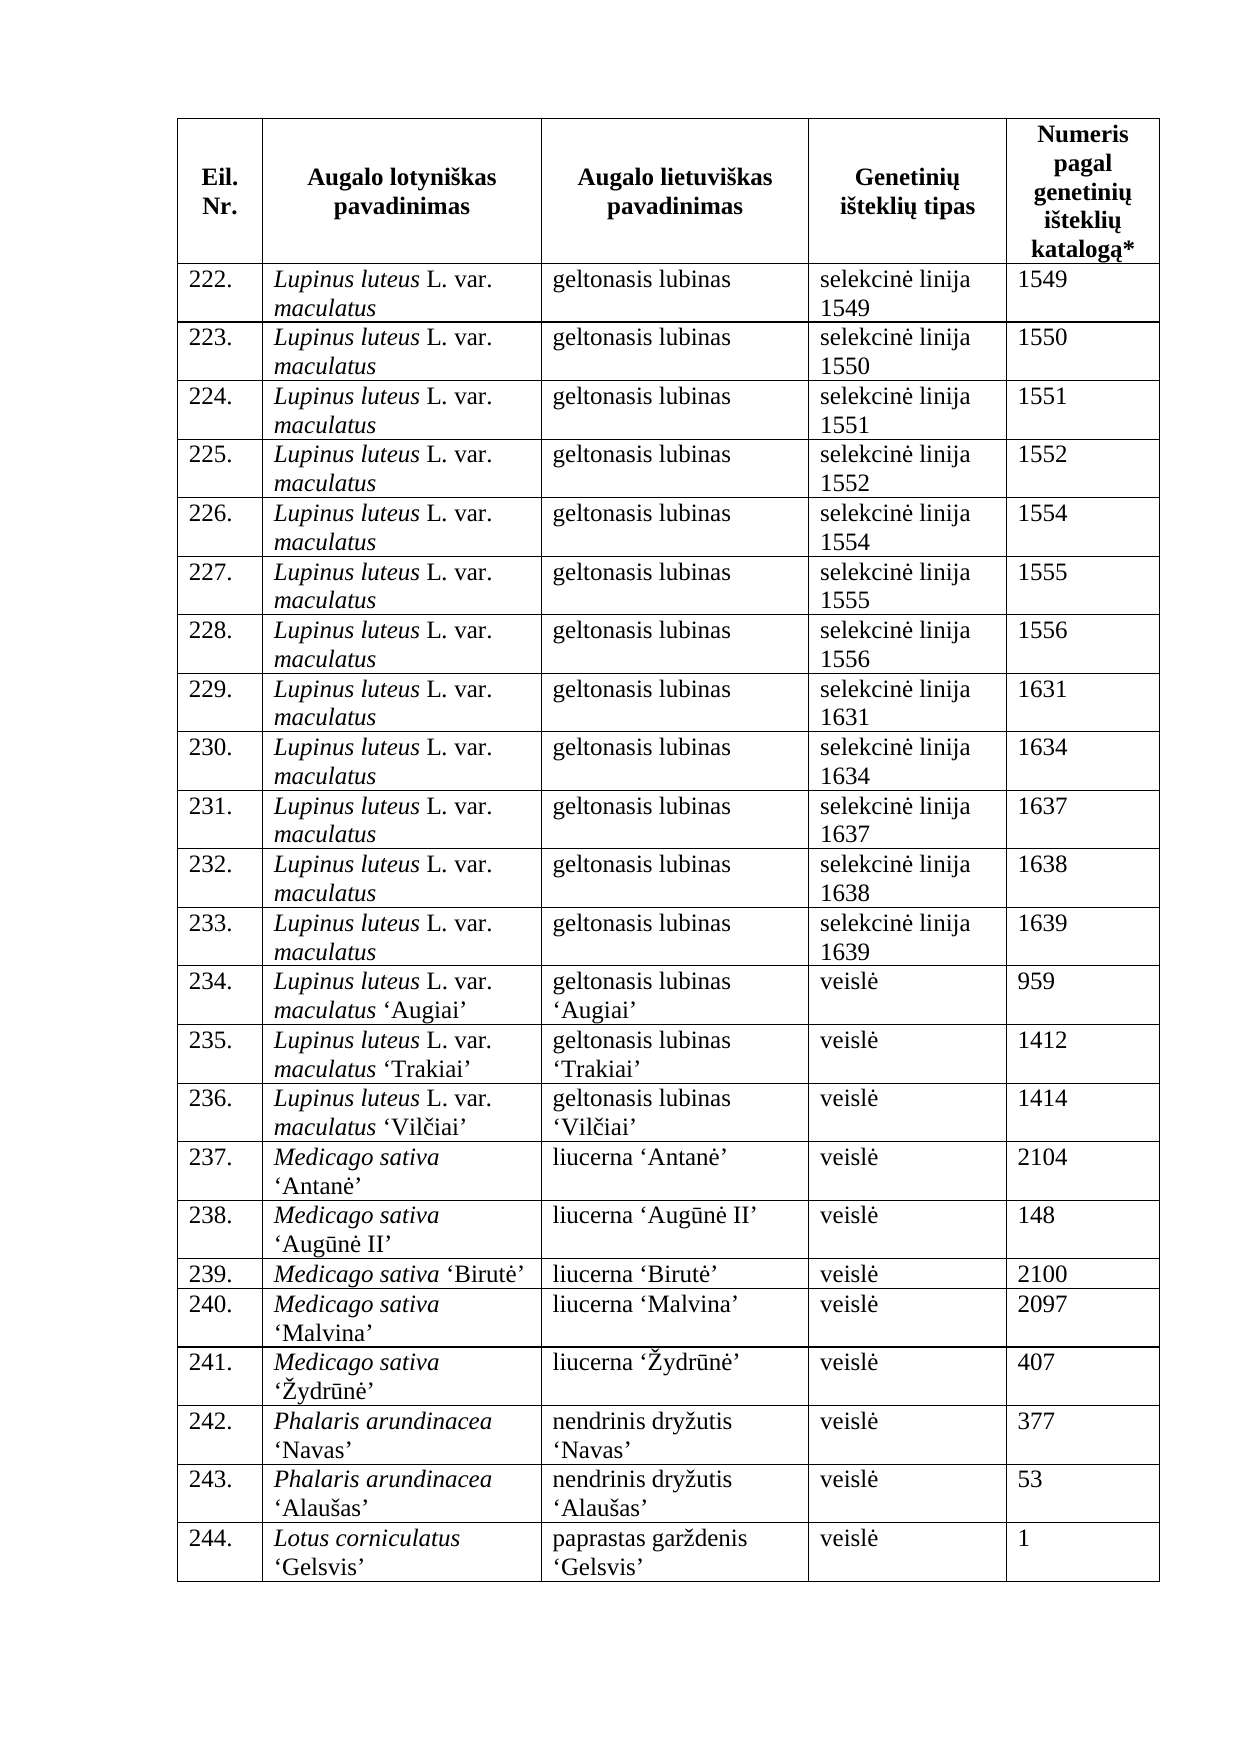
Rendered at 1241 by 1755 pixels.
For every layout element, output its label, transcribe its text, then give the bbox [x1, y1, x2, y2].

table_cell 1631 [1007, 674, 1159, 731]
table_cell 240. [178, 1289, 262, 1346]
table_cell 239. [178, 1259, 262, 1288]
table_cell Lupinus luteus L. var. maculatus [263, 557, 541, 614]
table_cell selekcinė linija 1554 [809, 498, 1006, 556]
table_cell liucerna ‘Žydrūnė’ [542, 1348, 808, 1405]
table_cell 223. [178, 323, 262, 380]
table_cell 229. [178, 674, 262, 731]
table_cell Lupinus luteus L. var. maculatus [263, 732, 541, 790]
table_cell 1552 [1007, 440, 1159, 497]
table_cell geltonasis lubinas [542, 381, 808, 438]
table_cell veislė [809, 1084, 1006, 1141]
table_cell 1638 [1007, 849, 1159, 907]
table_cell geltonasis lubinas ‘Augiai’ [542, 966, 808, 1024]
table_cell 2104 [1007, 1142, 1159, 1199]
table_cell 233. [178, 908, 262, 965]
table_cell Lupinus luteus L. var. maculatus [263, 615, 541, 673]
table_cell 2097 [1007, 1289, 1159, 1346]
table_cell 230. [178, 732, 262, 790]
table_cell Lupinus luteus L. var. maculatus [263, 674, 541, 731]
table_cell 227. [178, 557, 262, 614]
table_cell 231. [178, 791, 262, 848]
table_cell 148 [1007, 1201, 1159, 1258]
table_cell geltonasis lubinas [542, 908, 808, 965]
table_cell selekcinė linija 1631 [809, 674, 1006, 731]
table_cell liucerna ‘Antanė’ [542, 1142, 808, 1199]
table_cell geltonasis lubinas [542, 732, 808, 790]
table_cell geltonasis lubinas [542, 557, 808, 614]
table_cell geltonasis lubinas ‘Trakiai’ [542, 1025, 808, 1082]
table_cell geltonasis lubinas ‘Vilčiai’ [542, 1084, 808, 1141]
table_cell 237. [178, 1142, 262, 1199]
table_cell veislė [809, 1259, 1006, 1288]
table_cell 1550 [1007, 323, 1159, 380]
table_cell geltonasis lubinas [542, 791, 808, 848]
table_cell Medicago sativa ‘Augūnė II’ [263, 1201, 541, 1258]
table_cell Medicago sativa ‘Malvina’ [263, 1289, 541, 1346]
table_cell geltonasis lubinas [542, 440, 808, 497]
table_cell liucerna ‘Birutė’ [542, 1259, 808, 1288]
table_cell Phalaris arundinacea ‘Navas’ [263, 1406, 541, 1463]
table_cell veislė [809, 1289, 1006, 1346]
table_cell geltonasis lubinas [542, 323, 808, 380]
table_cell veislė [809, 1523, 1006, 1581]
table_cell veislė [809, 1025, 1006, 1082]
table_cell Medicago sativa ‘Žydrūnė’ [263, 1348, 541, 1405]
table_cell 234. [178, 966, 262, 1024]
table_cell 1554 [1007, 498, 1159, 556]
table_cell geltonasis lubinas [542, 498, 808, 556]
table_cell 243. [178, 1465, 262, 1522]
table_cell 377 [1007, 1406, 1159, 1463]
table_cell 226. [178, 498, 262, 556]
table_cell geltonasis lubinas [542, 849, 808, 907]
table_cell Lupinus luteus L. var. maculatus [263, 498, 541, 556]
table_cell geltonasis lubinas [542, 264, 808, 321]
table_cell selekcinė linija 1552 [809, 440, 1006, 497]
table_cell 238. [178, 1201, 262, 1258]
table_cell 241. [178, 1348, 262, 1405]
table_header Augalo lietuviškas pavadinimas [542, 119, 808, 263]
table_cell Lupinus luteus L. var. maculatus [263, 849, 541, 907]
table_cell Medicago sativa ‘Antanė’ [263, 1142, 541, 1199]
table_cell 1637 [1007, 791, 1159, 848]
table_cell selekcinė linija 1556 [809, 615, 1006, 673]
table_cell 236. [178, 1084, 262, 1141]
table_header Augalo lotyniškas pavadinimas [263, 119, 541, 263]
table_cell paprastas garždenis ‘Gelsvis’ [542, 1523, 808, 1581]
table_cell 53 [1007, 1465, 1159, 1522]
table_cell 1412 [1007, 1025, 1159, 1082]
table_cell veislė [809, 1348, 1006, 1405]
table_header Eil. Nr. [178, 119, 262, 263]
table_cell nendrinis dryžutis ‘Alaušas’ [542, 1465, 808, 1522]
table_cell selekcinė linija 1637 [809, 791, 1006, 848]
table_cell selekcinė linija 1555 [809, 557, 1006, 614]
table_cell geltonasis lubinas [542, 615, 808, 673]
table_cell 1634 [1007, 732, 1159, 790]
table_cell 1555 [1007, 557, 1159, 614]
table_cell 1556 [1007, 615, 1159, 673]
table_cell 1 [1007, 1523, 1159, 1581]
table_cell Phalaris arundinacea ‘Alaušas’ [263, 1465, 541, 1522]
table_cell veislė [809, 1406, 1006, 1463]
table_cell 232. [178, 849, 262, 907]
table_cell 1549 [1007, 264, 1159, 321]
table_cell 224. [178, 381, 262, 438]
table_cell 1414 [1007, 1084, 1159, 1141]
table_cell Lupinus luteus L. var. maculatus [263, 381, 541, 438]
table_cell 407 [1007, 1348, 1159, 1405]
table_cell Lupinus luteus L. var. maculatus ‘Vilčiai’ [263, 1084, 541, 1141]
table_cell 1639 [1007, 908, 1159, 965]
table_cell veislė [809, 966, 1006, 1024]
table_cell veislė [809, 1142, 1006, 1199]
table_cell selekcinė linija 1551 [809, 381, 1006, 438]
table_cell Lupinus luteus L. var. maculatus [263, 908, 541, 965]
table_cell 235. [178, 1025, 262, 1082]
table_header Genetinių išteklių tipas [809, 119, 1006, 263]
table_cell Medicago sativa ‘Birutė’ [263, 1259, 541, 1288]
table_cell geltonasis lubinas [542, 674, 808, 731]
table_cell Lupinus luteus L. var. maculatus [263, 791, 541, 848]
table_cell 244. [178, 1523, 262, 1581]
table_cell Lupinus luteus L. var. maculatus ‘Augiai’ [263, 966, 541, 1024]
table_cell nendrinis dryžutis ‘Navas’ [542, 1406, 808, 1463]
table_cell selekcinė linija 1549 [809, 264, 1006, 321]
table_cell 1551 [1007, 381, 1159, 438]
table_cell selekcinė linija 1639 [809, 908, 1006, 965]
table_cell liucerna ‘Malvina’ [542, 1289, 808, 1346]
table_cell 222. [178, 264, 262, 321]
table_header Numeris pagal genetinių išteklių katalogą* [1007, 119, 1159, 263]
table_cell selekcinė linija 1634 [809, 732, 1006, 790]
table_cell Lupinus luteus L. var. maculatus [263, 264, 541, 321]
table_cell 242. [178, 1406, 262, 1463]
table_cell veislė [809, 1201, 1006, 1258]
table_cell 228. [178, 615, 262, 673]
table_cell 2100 [1007, 1259, 1159, 1288]
table_cell Lupinus luteus L. var. maculatus [263, 323, 541, 380]
table_cell 225. [178, 440, 262, 497]
table_cell Lotus corniculatus ‘Gelsvis’ [263, 1523, 541, 1581]
table_cell veislė [809, 1465, 1006, 1522]
table_cell Lupinus luteus L. var. maculatus ‘Trakiai’ [263, 1025, 541, 1082]
table_cell selekcinė linija 1550 [809, 323, 1006, 380]
table_cell 959 [1007, 966, 1159, 1024]
table_cell Lupinus luteus L. var. maculatus [263, 440, 541, 497]
table_cell selekcinė linija 1638 [809, 849, 1006, 907]
table_cell liucerna ‘Augūnė II’ [542, 1201, 808, 1258]
